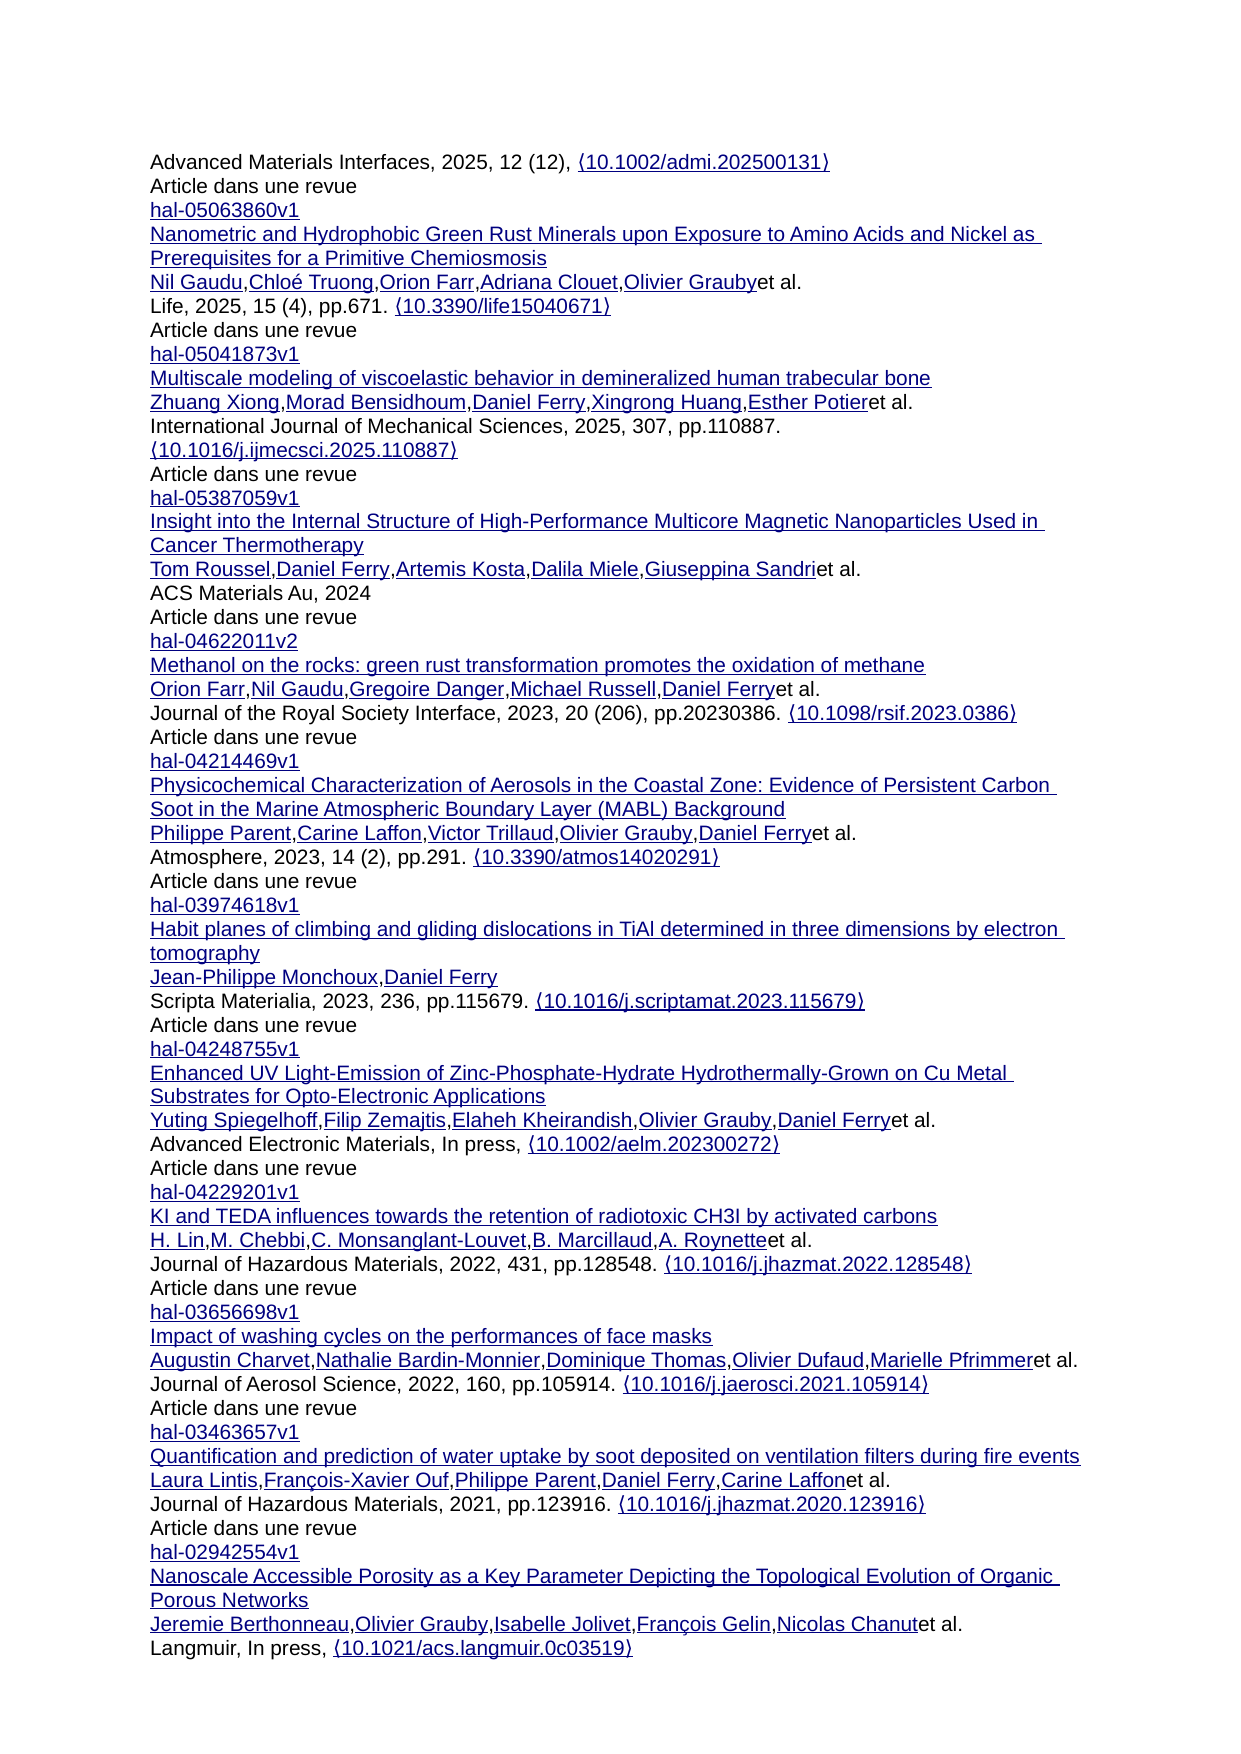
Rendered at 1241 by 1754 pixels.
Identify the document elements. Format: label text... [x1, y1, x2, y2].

table_cell Physicochemical Characterization of Aerosols in the Coastal Zone: Evidence of Persistent Carbon Soot in the Marine Atmospheric Boundary Layer (MABL) Background Philippe Parent,Carine Laffon,Victor Trillaud,Olivier Grauby,Daniel Ferryet al. Atmosphere, 2023, 14 (2), pp.291. ⟨10.3390/atmos14020291⟩ Article dans une revue hal-03974618v1 [150, 773, 1090, 917]
table_cell Insight into the Internal Structure of High-Performance Multicore Magnetic Nanoparticles Used in Cancer Thermotherapy Tom Roussel,Daniel Ferry,Artemis Kosta,Dalila Miele,Giuseppina Sandriet al. ACS Materials Au, 2024 Article dans une revue hal-04622011v2 [150, 509, 1090, 653]
table_cell Habit planes of climbing and gliding dislocations in TiAl determined in three dimensions by electron tomography Jean-Philippe Monchoux,Daniel Ferry Scripta Materialia, 2023, 236, pp.115679. ⟨10.1016/j.scriptamat.2023.115679⟩ Article dans une revue hal-04248755v1 [150, 917, 1090, 1060]
table_cell Quantification and prediction of water uptake by soot deposited on ventilation filters during fire events Laura Lintis,François-Xavier Ouf,Philippe Parent,Daniel Ferry,Carine Laffonet al. Journal of Hazardous Materials, 2021, pp.123916. ⟨10.1016/j.jhazmat.2020.123916⟩ Article dans une revue hal-02942554v1 [150, 1444, 1090, 1563]
table_cell Impact of washing cycles on the performances of face masks Augustin Charvet,Nathalie Bardin-Monnier,Dominique Thomas,Olivier Dufaud,Marielle Pfrimmeret al. Journal of Aerosol Science, 2022, 160, pp.105914. ⟨10.1016/j.jaerosci.2021.105914⟩ Article dans une revue hal-03463657v1 [150, 1324, 1090, 1444]
table_cell Multiscale modeling of viscoelastic behavior in demineralized human trabecular bone Zhuang Xiong,Morad Bensidhoum,Daniel Ferry,Xingrong Huang,Esther Potieret al. International Journal of Mechanical Sciences, 2025, 307, pp.110887. ⟨10.1016/j.ijmecsci.2025.110887⟩ Article dans une revue hal-05387059v1 [150, 366, 1090, 509]
table_cell Methanol on the rocks: green rust transformation promotes the oxidation of methane Orion Farr,Nil Gaudu,Gregoire Danger,Michael Russell,Daniel Ferryet al. Journal of the Royal Society Interface, 2023, 20 (206), pp.20230386. ⟨10.1098/rsif.2023.0386⟩ Article dans une revue hal-04214469v1 [150, 653, 1090, 773]
table_cell KI and TEDA influences towards the retention of radiotoxic CH3I by activated carbons H. Lin,M. Chebbi,C. Monsanglant-Louvet,B. Marcillaud,A. Roynetteet al. Journal of Hazardous Materials, 2022, 431, pp.128548. ⟨10.1016/j.jhazmat.2022.128548⟩ Article dans une revue hal-03656698v1 [150, 1204, 1090, 1324]
table_cell Nanometric and Hydrophobic Green Rust Minerals upon Exposure to Amino Acids and Nickel as Prerequisites for a Primitive Chemiosmosis Nil Gaudu,Chloé Truong,Orion Farr,Adriana Clouet,Olivier Graubyet al. Life, 2025, 15 (4), pp.671. ⟨10.3390/life15040671⟩ Article dans une revue hal-05041873v1 [150, 222, 1090, 366]
table_cell Enhanced UV Light‐Emission of Zinc‐Phosphate‐Hydrate Hydrothermally‐Grown on Cu Metal Substrates for Opto‐Electronic Applications Yuting Spiegelhoff,Filip Zemajtis,Elaheh Kheirandish,Olivier Grauby,Daniel Ferryet al. Advanced Electronic Materials, In press, ⟨10.1002/aelm.202300272⟩ Article dans une revue hal-04229201v1 [150, 1060, 1090, 1204]
table_cell Nanoscale Accessible Porosity as a Key Parameter Depicting the Topological Evolution of Organic Porous Networks Jeremie Berthonneau,Olivier Grauby,Isabelle Jolivet,François Gelin,Nicolas Chanutet al. Langmuir, In press, ⟨10.1021/acs.langmuir.0c03519⟩ [150, 1564, 1090, 1659]
table_cell Advanced Materials Interfaces, 2025, 12 (12), ⟨10.1002/admi.202500131⟩ Article dans une revue hal-05063860v1 [150, 150, 1090, 222]
